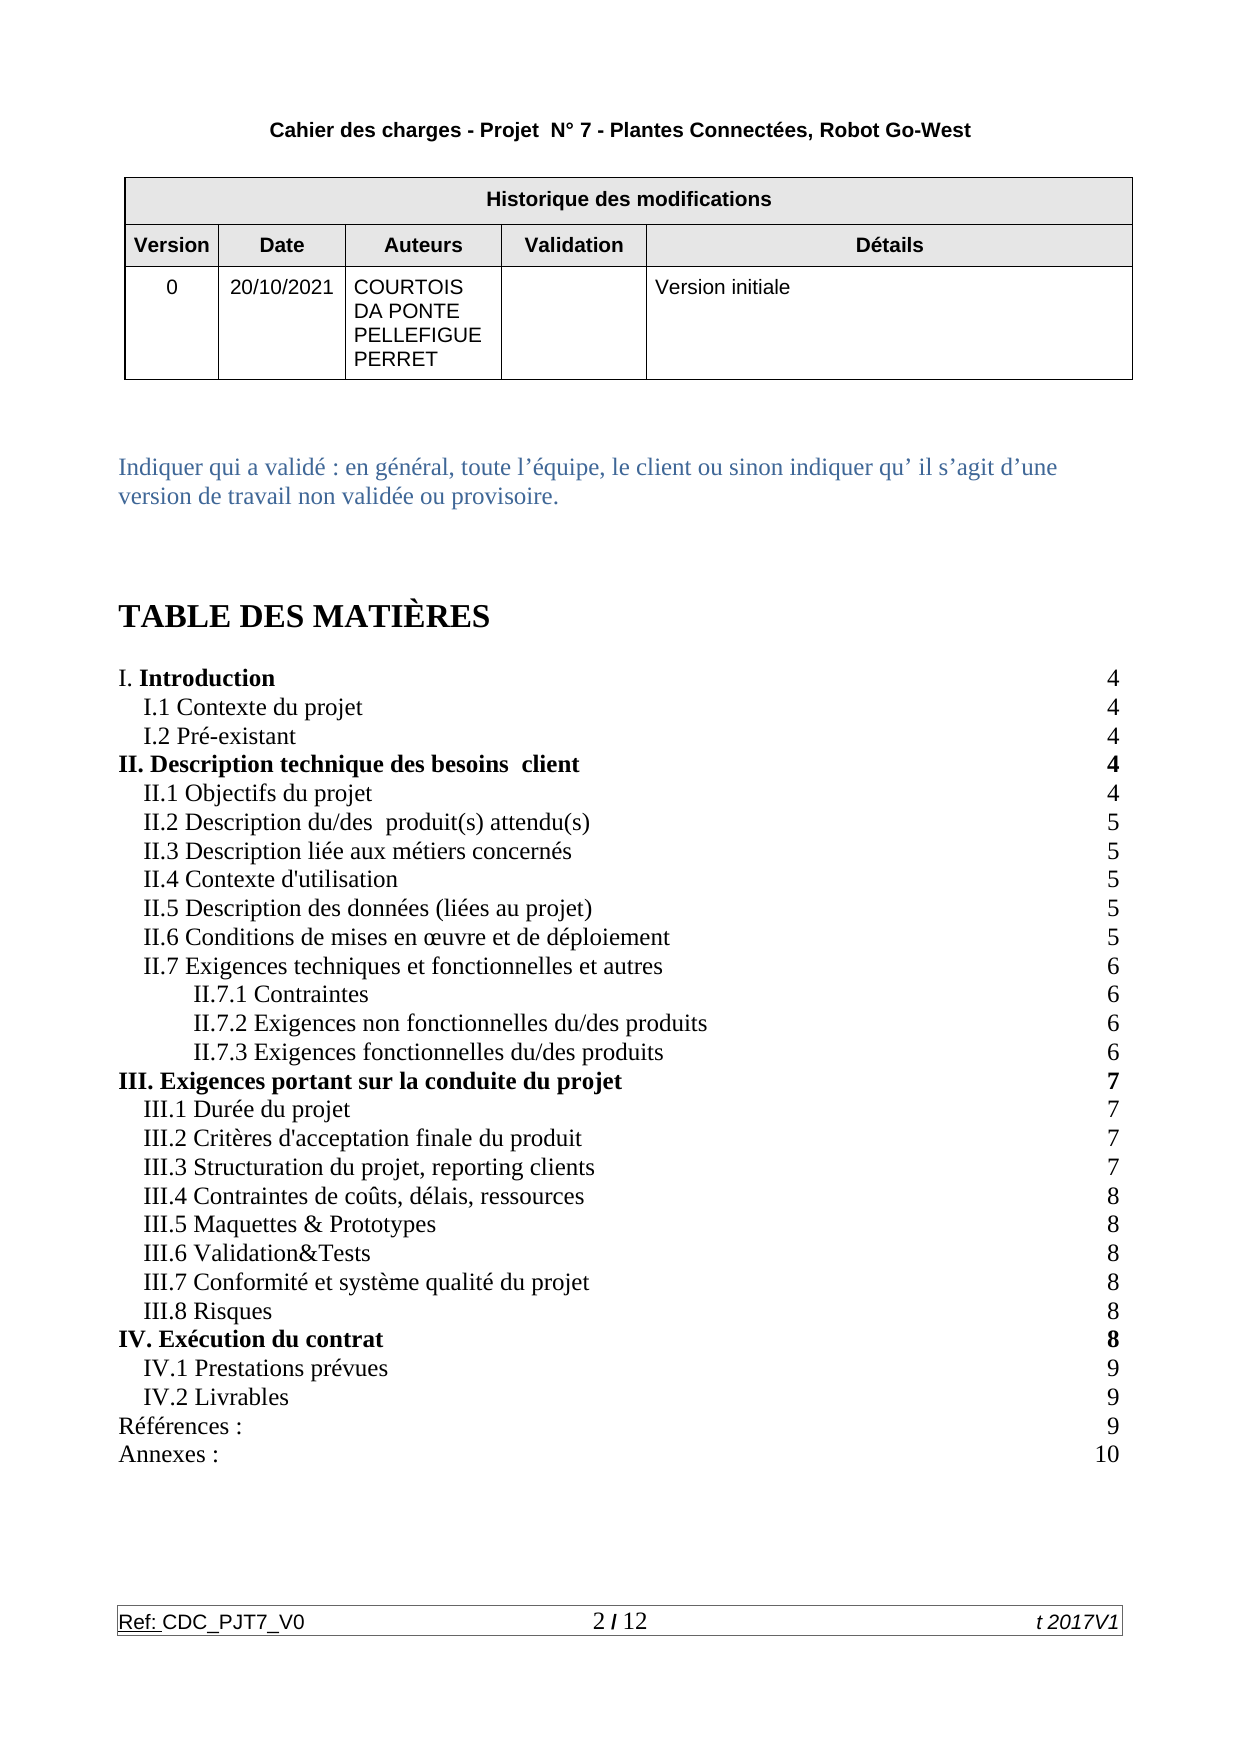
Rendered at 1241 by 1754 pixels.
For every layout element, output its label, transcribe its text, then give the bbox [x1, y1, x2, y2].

text III.8 Risques 8 [143, 1296, 1122, 1324]
table_cell 0 [126, 267, 218, 379]
table_cell Validation [502, 225, 646, 266]
text II.3 Description liée aux métiers concernés 5 [143, 836, 1122, 864]
text I. Introduction 4 [118, 663, 1122, 692]
text II.7 Exigences techniques et fonctionnelles et autres 6 [143, 951, 1122, 979]
text II.2 Description du/des produit(s) attendu(s) 5 [143, 807, 1122, 836]
text II. Description technique des besoins client 4 [118, 749, 1122, 778]
text III.2 Critères d'acceptation finale du produit 7 [143, 1123, 1122, 1152]
text I.2 Pré-existant 4 [143, 721, 1122, 749]
table_cell Auteurs [346, 225, 501, 266]
text II.1 Objectifs du projet 4 [143, 778, 1122, 807]
table_cell COURTOIS DA PONTE PELLEFIGUE PERRET [346, 267, 501, 379]
table_header Historique des modifications [126, 178, 1132, 224]
text II.7.2 Exigences non fonctionnelles du/des produits 6 [193, 1008, 1122, 1037]
text III.5 Maquettes & Prototypes 8 [143, 1209, 1122, 1238]
table_cell [502, 267, 646, 379]
text II.4 Contexte d'utilisation 5 [143, 864, 1122, 893]
text Annexes : 10 [118, 1439, 1122, 1468]
text Indiquer qui a validé : en général, toute l’équipe, le client ou sinon indiquer qu’ il s’agit d’une version de travail non validée ou provisoire. [118, 452, 1122, 510]
text IV.2 Livrables 9 [143, 1382, 1122, 1411]
text III.7 Conformité et système qualité du projet 8 [143, 1267, 1122, 1296]
table_cell Version initiale [647, 267, 1132, 379]
table_cell Date [219, 225, 345, 266]
text II.6 Conditions de mises en œuvre et de déploiement 5 [143, 922, 1122, 951]
text III.3 Structuration du projet, reporting clients 7 [143, 1152, 1122, 1181]
text III.4 Contraintes de coûts, délais, ressources 8 [143, 1181, 1122, 1209]
text III.6 Validation&Tests 8 [143, 1238, 1122, 1267]
text III. Exigences portant sur la conduite du projet 7 [118, 1066, 1122, 1094]
text II.7.3 Exigences fonctionnelles du/des produits 6 [193, 1037, 1122, 1066]
table_cell Version [126, 225, 218, 266]
text II.5 Description des données (liées au projet) 5 [143, 893, 1122, 922]
table_cell 20/10/2021 [219, 267, 345, 379]
text I.1 Contexte du projet 4 [143, 692, 1122, 721]
text TABLE DES MATIÈRES [118, 596, 1122, 634]
text IV.1 Prestations prévues 9 [143, 1353, 1122, 1382]
text III.1 Durée du projet 7 [143, 1094, 1122, 1123]
text Références : 9 [118, 1411, 1122, 1439]
text II.7.1 Contraintes 6 [193, 979, 1122, 1008]
text IV. Exécution du contrat 8 [118, 1324, 1122, 1353]
table_cell Détails [647, 225, 1132, 266]
